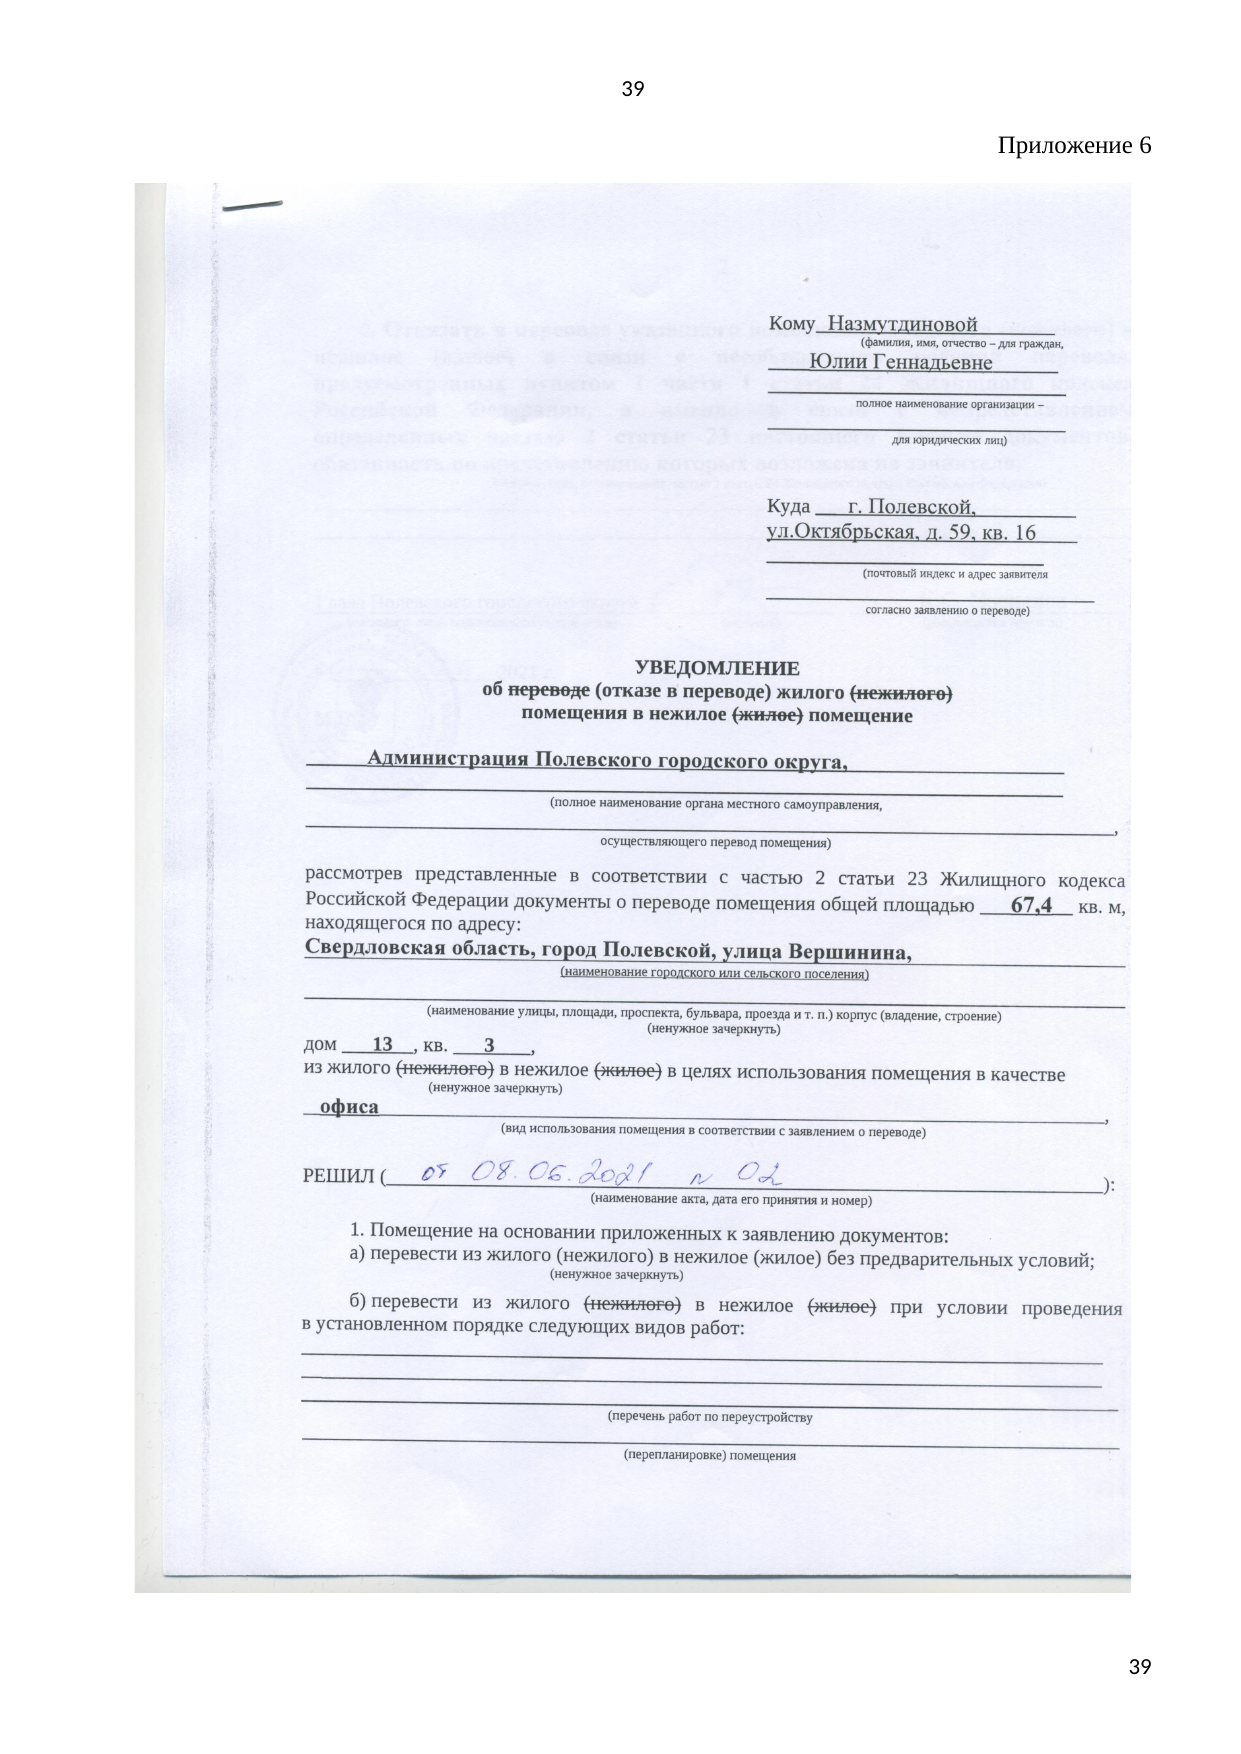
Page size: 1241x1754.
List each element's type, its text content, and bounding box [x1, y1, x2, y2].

text Приложение 6 [114, 130, 1152, 159]
